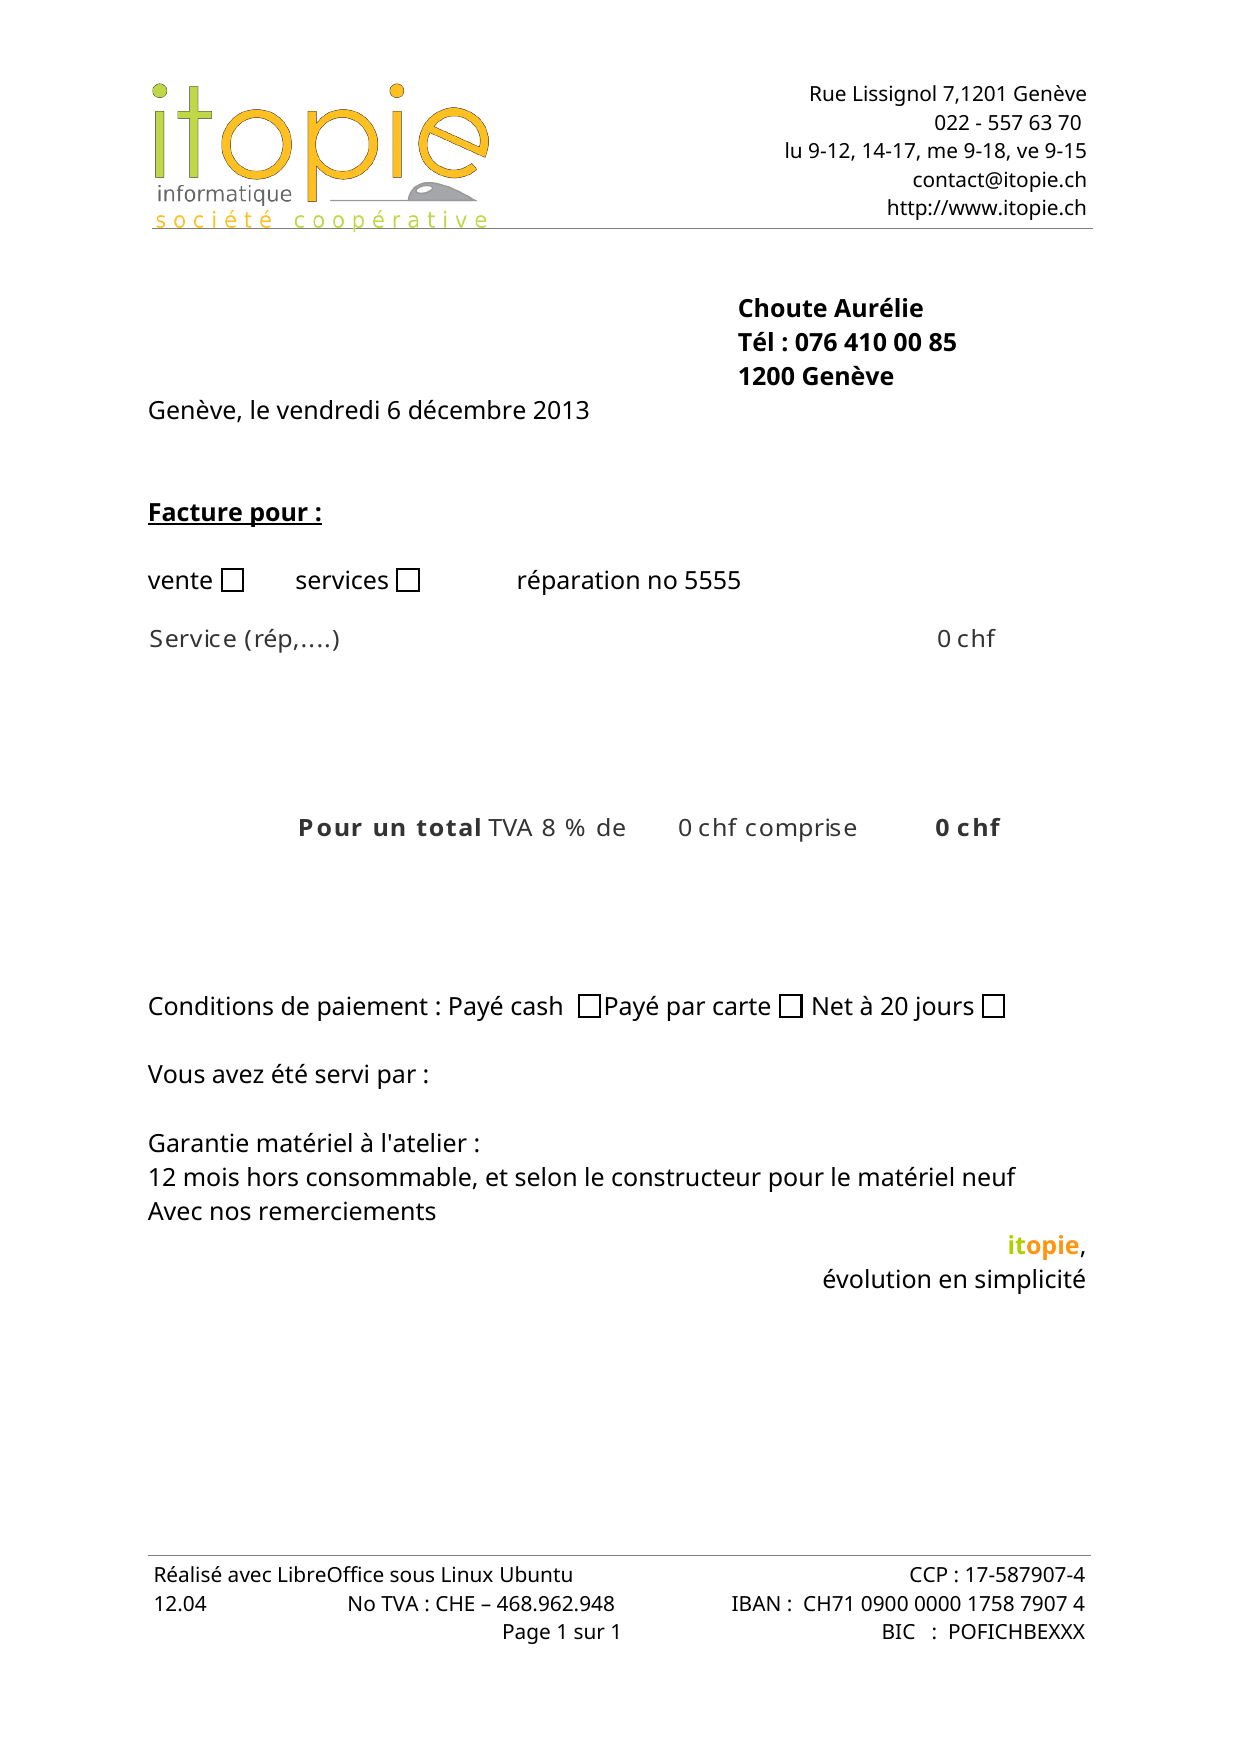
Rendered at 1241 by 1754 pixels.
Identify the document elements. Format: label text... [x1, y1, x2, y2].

text vente services réparation no 5555 [148, 563, 1093, 597]
text 1200 Genève [148, 358, 1093, 392]
text Vous avez été servi par : [148, 1057, 1093, 1091]
text Garantie matériel à l'atelier : [148, 1125, 1093, 1159]
text Conditions de paiement : Payé cash Payé par carte Net à 20 jours [148, 989, 1093, 1023]
text Choute Aurélie [148, 290, 1093, 324]
text évolution en simplicité [148, 1262, 1093, 1296]
picture [138, 72, 500, 244]
text itopie, [148, 1227, 1093, 1262]
text Facture pour : [148, 495, 1093, 529]
text Tél : 076 410 00 85 [148, 324, 1093, 358]
text Genève, le vendredi 6 décembre 2013 [148, 392, 1093, 427]
text Avec nos remerciements [148, 1193, 1093, 1227]
text 12 mois hors consommable, et selon le constructeur pour le matériel neuf [148, 1159, 1093, 1193]
